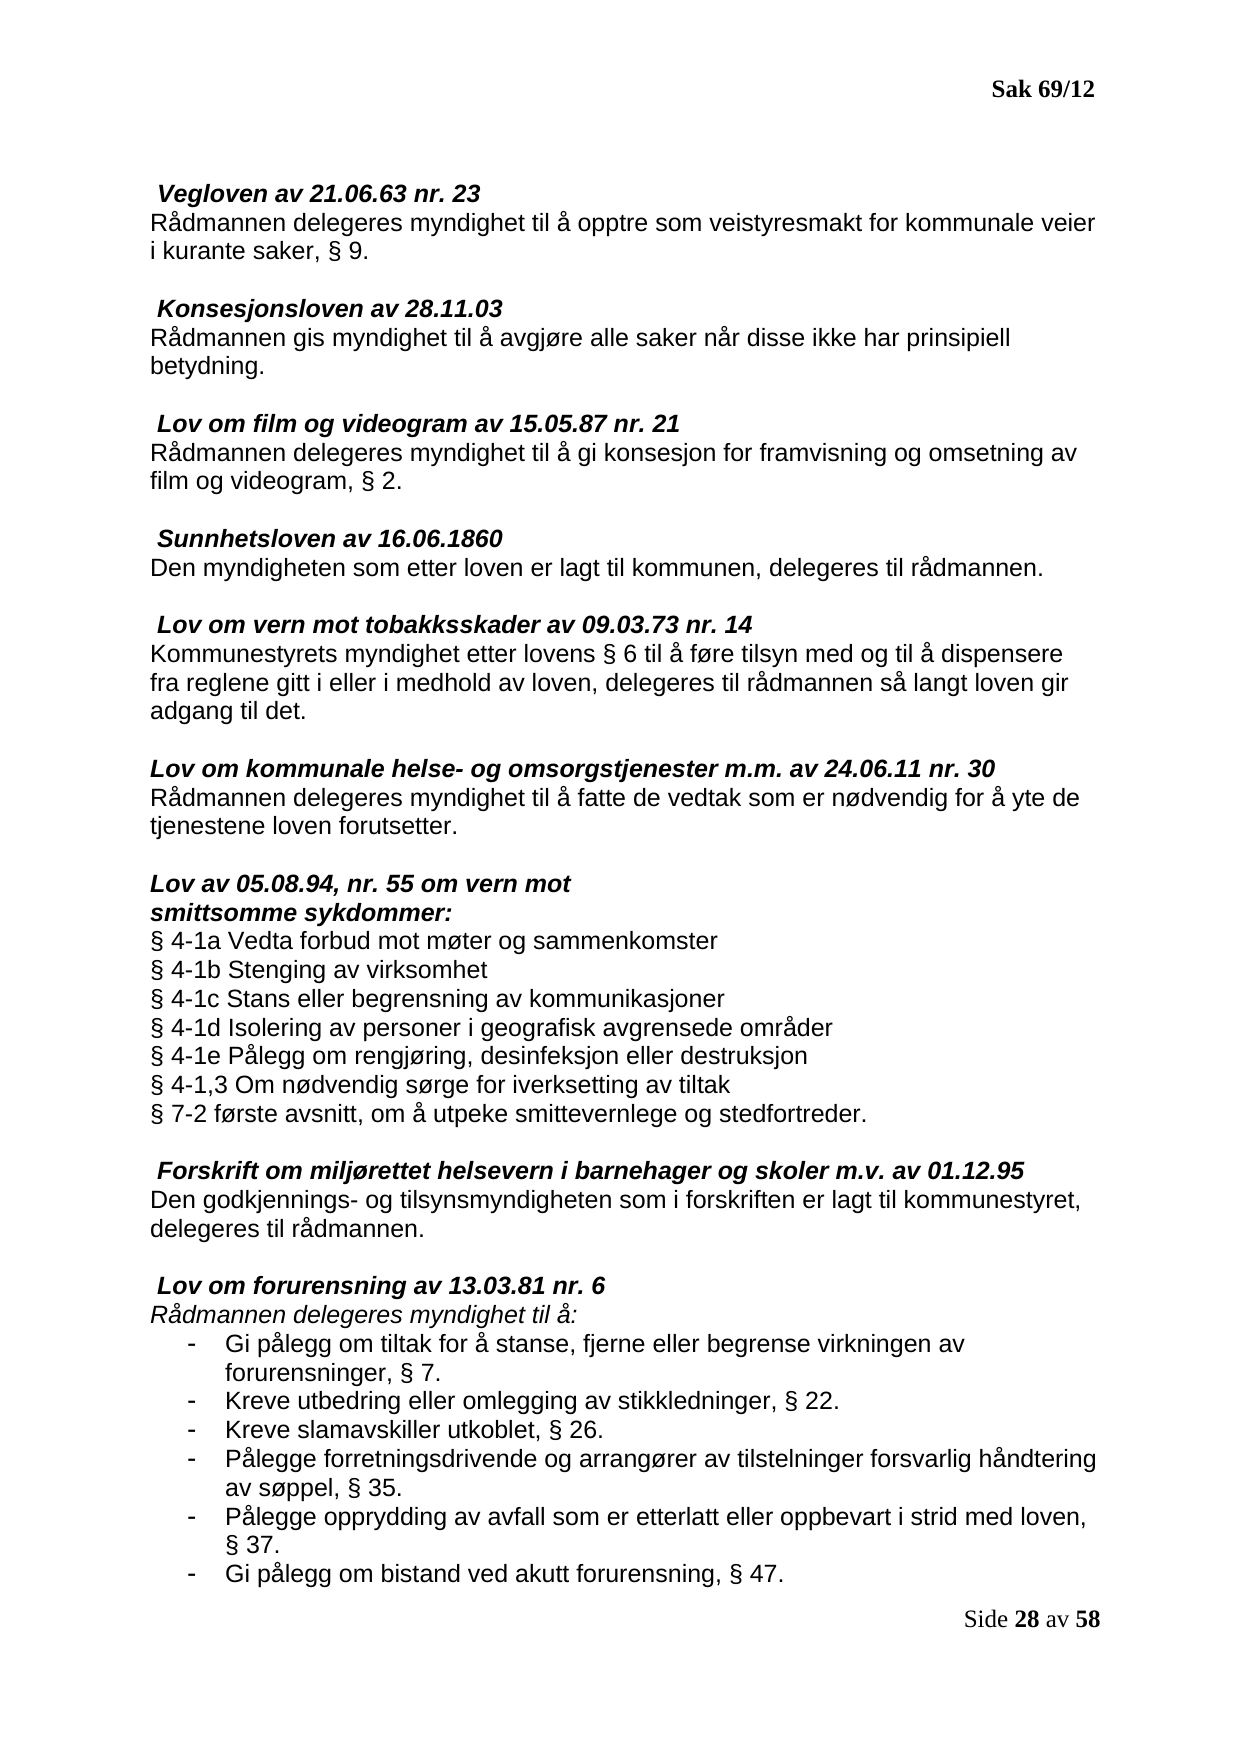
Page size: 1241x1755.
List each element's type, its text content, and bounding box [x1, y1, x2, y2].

text § 4-1c Stans eller begrensning av kommunikasjoner [150, 984, 1100, 1012]
text Vegloven av 21.06.63 nr. 23 [150, 179, 1100, 207]
text § 4-1,3 Om nødvendig sørge for iverksetting av tiltak [150, 1070, 1100, 1099]
list Pålegge opprydding av avfall som er etterlatt eller oppbevart i strid med loven, § 37. [187, 1502, 1100, 1559]
list Gi pålegg om tiltak for å stanse, fjerne eller begrense virkningen av forurensninger, § 7. [187, 1329, 1100, 1386]
text Konsesjonsloven av 28.11.03 [150, 294, 1100, 322]
text Rådmannen gis myndighet til å avgjøre alle saker når disse ikke har prinsipiell betydning. [150, 322, 1100, 380]
list Pålegge forretningsdrivende og arrangører av tilstelninger forsvarlig håndtering av søppel, § 35. [187, 1444, 1100, 1502]
text § 4-1e Pålegg om rengjøring, desinfeksjon eller destruksjon [150, 1041, 1100, 1070]
text Den myndigheten som etter loven er lagt til kommunen, delegeres til rådmannen. [150, 552, 1100, 581]
text Den godkjennings- og tilsynsmyndigheten som i forskriften er lagt til kommunestyret, delegeres til rådmannen. [150, 1185, 1100, 1242]
text Forskrift om miljørettet helsevern i barnehager og skoler m.v. av 01.12.95 [150, 1156, 1100, 1185]
text Lov av 05.08.94, nr. 55 om vern mot [150, 869, 1100, 897]
text Rådmannen delegeres myndighet til å fatte de vedtak som er nødvendig for å yte de tjenestene loven forutsetter. [150, 782, 1100, 840]
text Lov om film og videogram av 15.05.87 nr. 21 [150, 409, 1100, 437]
text smittsomme sykdommer: [150, 897, 1100, 926]
text Rådmannen delegeres myndighet til å opptre som veistyresmakt for kommunale veier i kurante saker, § 9. [150, 207, 1100, 265]
text Lov om kommunale helse- og omsorgstjenester m.m. av 24.06.11 nr. 30 [150, 754, 1100, 782]
text Kommunestyrets myndighet etter lovens § 6 til å føre tilsyn med og til å dispensere fra reglene gitt i eller i medhold av loven, delegeres til rådmannen så langt loven gir adgang til det. [150, 639, 1100, 725]
text Lov om forurensning av 13.03.81 nr. 6 [150, 1271, 1100, 1300]
text § 4-1d Isolering av personer i geografisk avgrensede områder [150, 1012, 1100, 1041]
text Sunnhetsloven av 16.06.1860 [150, 524, 1100, 552]
text § 4-1a Vedta forbud mot møter og sammenkomster [150, 926, 1100, 955]
list Kreve slamavskiller utkoblet, § 26. [187, 1415, 1100, 1444]
text Rådmannen delegeres myndighet til å: [150, 1300, 1100, 1329]
text § 4-1b Stenging av virksomhet [150, 955, 1100, 984]
text § 7-2 første avsnitt, om å utpeke smittevernlege og stedfortreder. [150, 1099, 1100, 1127]
text Rådmannen delegeres myndighet til å gi konsesjon for framvisning og omsetning av film og videogram, § 2. [150, 437, 1100, 495]
list Kreve utbedring eller omlegging av stikkledninger, § 22. [187, 1386, 1100, 1415]
text Lov om vern mot tobakksskader av 09.03.73 nr. 14 [150, 610, 1100, 639]
list Gi pålegg om bistand ved akutt forurensning, § 47. [187, 1559, 1100, 1588]
